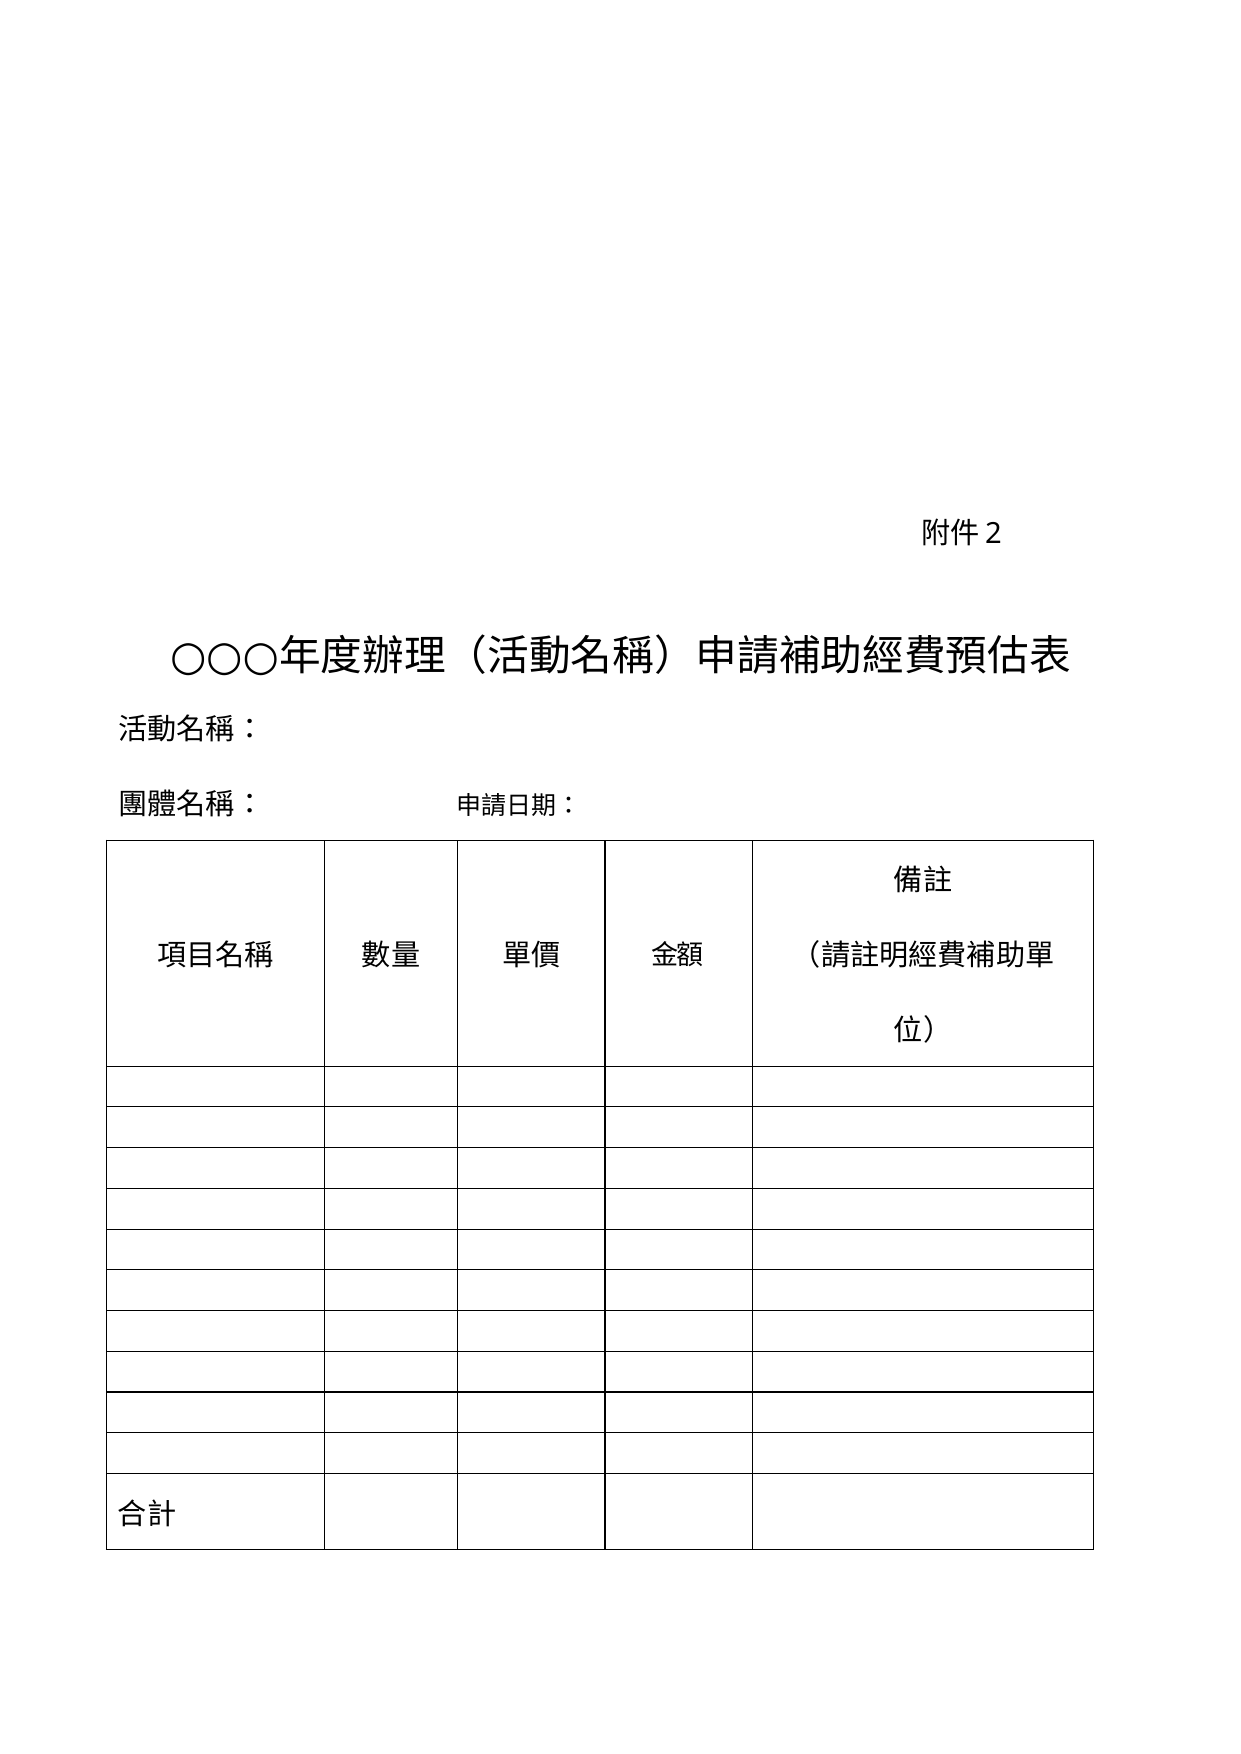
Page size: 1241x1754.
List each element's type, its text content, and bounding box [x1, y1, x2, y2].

table_cell [107, 1189, 324, 1228]
table_cell [606, 1067, 752, 1106]
table_cell [107, 1270, 324, 1310]
table_cell [606, 1393, 752, 1432]
table_cell [107, 1433, 324, 1473]
table_cell [753, 1107, 1093, 1147]
table_cell [325, 1230, 457, 1269]
table_cell [753, 1393, 1093, 1432]
table_cell [325, 1107, 457, 1147]
table_cell [606, 1189, 752, 1228]
table_cell [606, 1148, 752, 1188]
table_cell [107, 1148, 324, 1188]
table_cell [606, 1474, 752, 1549]
table_cell [325, 1067, 457, 1106]
table_cell [107, 1352, 324, 1391]
table_cell [325, 1393, 457, 1432]
table_cell [458, 1352, 604, 1391]
table_cell [753, 1352, 1093, 1391]
table_cell 合計 [107, 1474, 324, 1549]
table_header 備註 （請註明經費補助單位） [753, 841, 1093, 1066]
table_cell [458, 1270, 604, 1310]
table_cell [606, 1311, 752, 1351]
table_cell [107, 1393, 324, 1432]
table_cell [325, 1189, 457, 1228]
table_cell [753, 1474, 1093, 1549]
table_cell [753, 1311, 1093, 1351]
table_cell [325, 1474, 457, 1549]
text 活動名稱： [118, 689, 1122, 764]
table_cell [753, 1230, 1093, 1269]
table_cell [325, 1148, 457, 1188]
table_cell [458, 1148, 604, 1188]
text 團體名稱： 申請日期： [118, 764, 1122, 839]
table_cell [325, 1270, 457, 1310]
table_cell [107, 1067, 324, 1106]
table_cell [753, 1189, 1093, 1228]
table_cell [458, 1067, 604, 1106]
table_cell [458, 1189, 604, 1228]
table_cell [606, 1352, 752, 1391]
table_cell [753, 1148, 1093, 1188]
text ○○○年度辦理（活動名稱）申請補助經費預估表 [118, 614, 1122, 689]
table_cell [753, 1270, 1093, 1310]
table_cell [325, 1352, 457, 1391]
table_cell [458, 1433, 604, 1473]
text 附件2 [921, 510, 1022, 552]
table_cell [107, 1107, 324, 1147]
table_cell [606, 1270, 752, 1310]
table_cell [325, 1433, 457, 1473]
table_cell [458, 1230, 604, 1269]
table_cell [606, 1107, 752, 1147]
table_header 項目名稱 [107, 841, 324, 1066]
table_header 單價 [458, 841, 604, 1066]
table_cell [107, 1311, 324, 1351]
table_cell [606, 1230, 752, 1269]
table_cell [325, 1311, 457, 1351]
table_cell [458, 1474, 604, 1549]
table_header 金額 [606, 841, 752, 1066]
table_header 數量 [325, 841, 457, 1066]
table_cell [458, 1311, 604, 1351]
table_cell [107, 1230, 324, 1269]
table_cell [753, 1067, 1093, 1106]
table_cell [458, 1107, 604, 1147]
table_cell [753, 1433, 1093, 1473]
table_cell [606, 1433, 752, 1473]
table_cell [458, 1393, 604, 1432]
